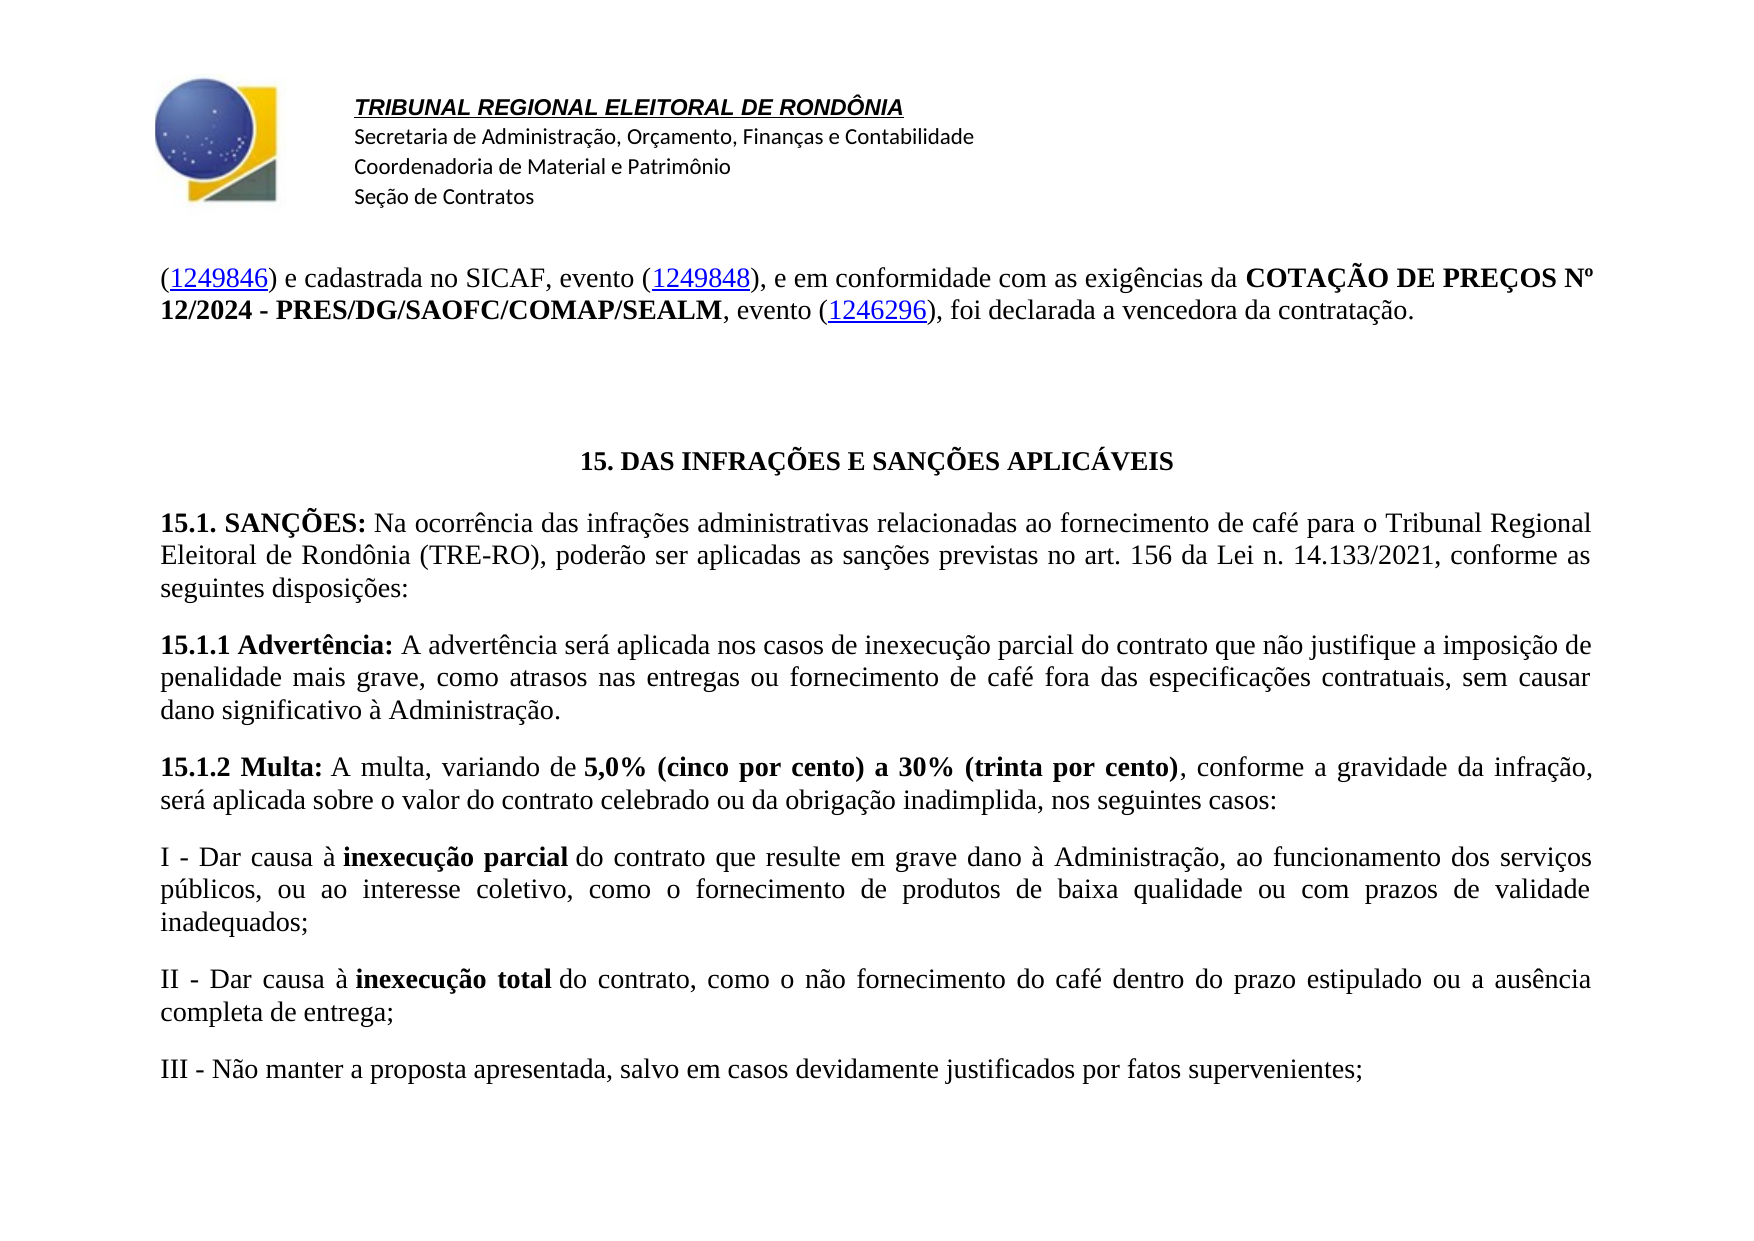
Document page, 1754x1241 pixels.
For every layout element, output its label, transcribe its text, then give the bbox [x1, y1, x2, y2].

text I - Dar causa à inexecução parcial do contrato que resulte em grave dano à Administração, ao funcionamento dos serviços públicos, ou ao interesse coletivo, como o fornecimento de produtos de baixa qualidade ou com prazos de validade inadequados; [160, 840, 1594, 937]
text II - Dar causa à inexecução total do contrato, como o não fornecimento do café dentro do prazo estipulado ou a ausência completa de entrega; [160, 962, 1594, 1027]
text (1249846) e cadastrada no SICAF, evento (1249848), e em conformidade com as exigências da Cotação de Preços Nº 12/2024 - PRES/DG/SAOFC/COMAP/SEALM, evento (1246296), foi declarada a vencedora da contratação. [160, 261, 1594, 326]
text 15.1. SANÇÕES: Na ocorrência das infrações administrativas relacionadas ao fornecimento de café para o Tribunal Regional Eleitoral de Rondônia (TRE-RO), poderão ser aplicadas as sanções previstas no art. 156 da Lei n. 14.133/2021, conforme as seguintes disposições: [160, 506, 1594, 603]
text 15.1.1 Advertência: A advertência será aplicada nos casos de inexecução parcial do contrato que não justifique a imposição de penalidade mais grave, como atrasos nas entregas ou fornecimento de café fora das especificações contratuais, sem causar dano significativo à Administração. [160, 628, 1594, 725]
text 15. DAS INFRAÇÕES E SANÇÕES APLICÁVEIS [148, 445, 1606, 476]
text III - Não manter a proposta apresentada, salvo em casos devidamente justificados por fatos supervenientes; [160, 1052, 1594, 1084]
text 15.1.2 Multa: A multa, variando de 5,0% (cinco por cento) a 30% (trinta por cento), conforme a gravidade da infração, será aplicada sobre o valor do contrato celebrado ou da obrigação inadimplida, nos seguintes casos: [160, 750, 1594, 815]
